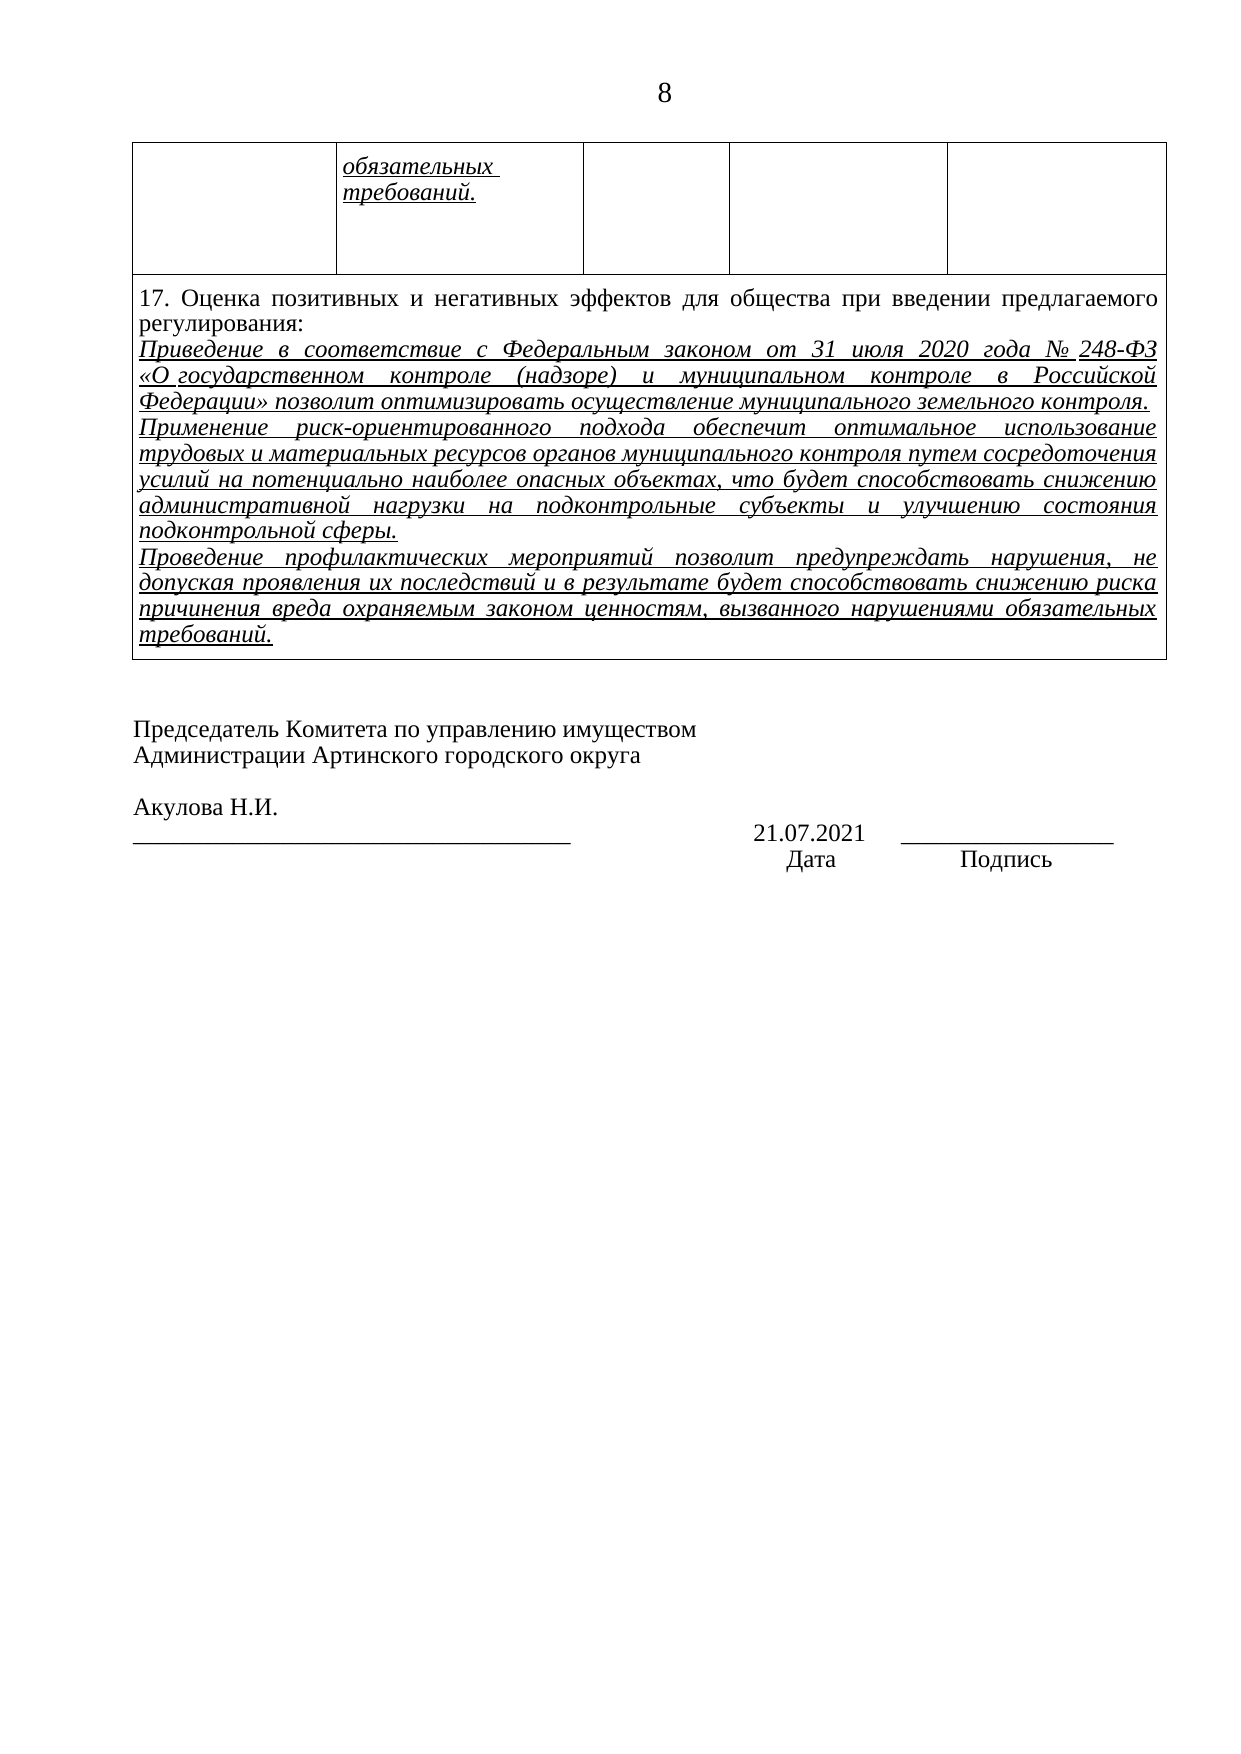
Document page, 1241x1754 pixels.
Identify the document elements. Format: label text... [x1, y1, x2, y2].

text Дата Подпись [133, 846, 1152, 872]
table_cell [948, 143, 1166, 274]
table_cell [730, 143, 947, 274]
table_cell [133, 143, 336, 274]
table_cell [1167, 142, 1240, 274]
table_cell обязательных требований. [337, 143, 583, 274]
table_cell 17. Оценка позитивных и негативных эффектов для общества при введении предлагаемого регулирования: Приведение в соответствие с Федеральным законом от 31 июля 2020 года № 248-ФЗ «О государственном контроле (надзоре) и муниципальном контроле в Российской Федерации» позволит оптимизировать осуществление муниципального земельного контроля. Применение риск-ориентированного подхода обеспечит оптимальное использование трудовых и материальных ресурсов органов муниципального контроля путем сосредоточения усилий на потенциально наиболее опасных объектах, что будет способствовать снижению административной нагрузки на подконтрольные субъекты и улучшению состояния подконтрольной сферы. Проведение профилактических мероприятий позволит предупреждать нарушения, не допуская проявления их последствий и в результате будет способствовать снижению риска причинения вреда охраняемым законом ценностям, вызванного нарушениями обязательных требований. [133, 275, 1166, 659]
text Акулова Н.И. [133, 795, 1152, 821]
text ___________________________________ 21.07.2021 _________________ [133, 821, 1152, 846]
table_cell [1167, 274, 1240, 659]
text Председатель Комитета по управлению имуществом [133, 717, 1152, 743]
text Администрации Артинского городского округа [133, 743, 1152, 769]
table_cell [584, 143, 729, 274]
